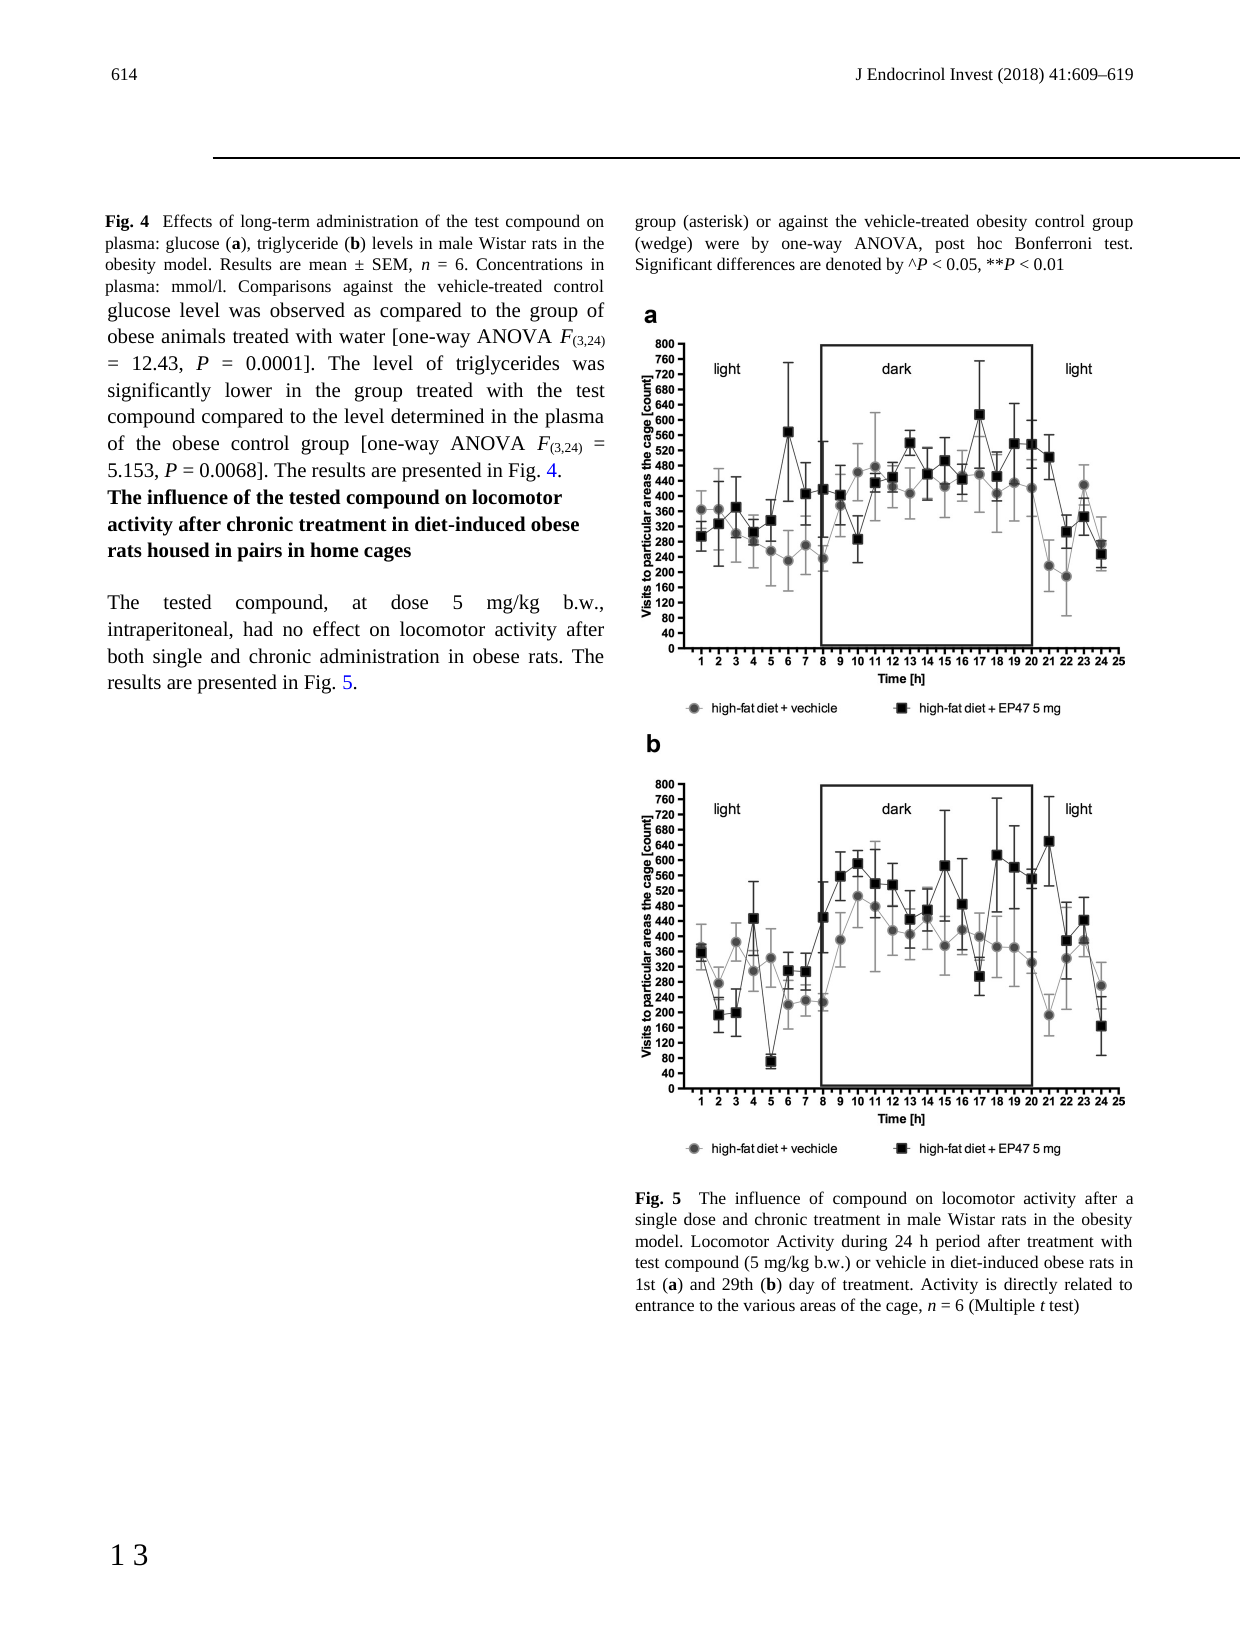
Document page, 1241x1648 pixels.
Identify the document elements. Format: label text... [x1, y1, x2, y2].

text glucose level was observed as compared to the group of obese animals treated with water [one-way ANOVA F(3,24) = 12.43, P = 0.0001]. The level of triglycerides was significantly lower in the group treated with the test compound compared to the level determined in the plasma of the obese control group [one-way ANOVA F(3,24) = 5.153, P = 0.0068]. The results are presented in Fig. 4. [107, 297, 605, 482]
text The influence of the tested compound on locomotor activity after chronic treatment in diet‑induced obese rats housed in pairs in home cages [107, 484, 604, 562]
text group (asterisk) or against the vehicle-treated obesity control group (wedge) were by one-way ANOVA, post hoc Bonferroni test. Significant differences are denoted by ^P < 0.05, **P < 0.01 [634, 211, 1134, 274]
text The tested compound, at dose 5 mg/kg b.w., intraperitoneal, had no effect on locomotor activity after both single and chronic administration in obese rats. The results are presented in Fig. 5. [107, 590, 605, 694]
text Fig. 4 Effects of long-term administration of the test compound on plasma: glucose (a), triglyceride (b) levels in male Wistar rats in the obesity model. Results are mean ± SEM, n = 6. Concentrations in plasma: mmol/l. Comparisons against the vehicle-treated control [105, 211, 605, 296]
text Fig. 5 The influence of compound on locomotor activity after a single dose and chronic treatment in male Wistar rats in the obesity model. Locomotor Activity during 24 h period after treatment with test compound (5 mg/kg b.w.) or vehicle in diet-induced obese rats in 1st (a) and 29th (b) day of treatment. Activity is directly related to entrance to the various areas of the cage, n = 6 (Multiple t test) [635, 1188, 1134, 1315]
